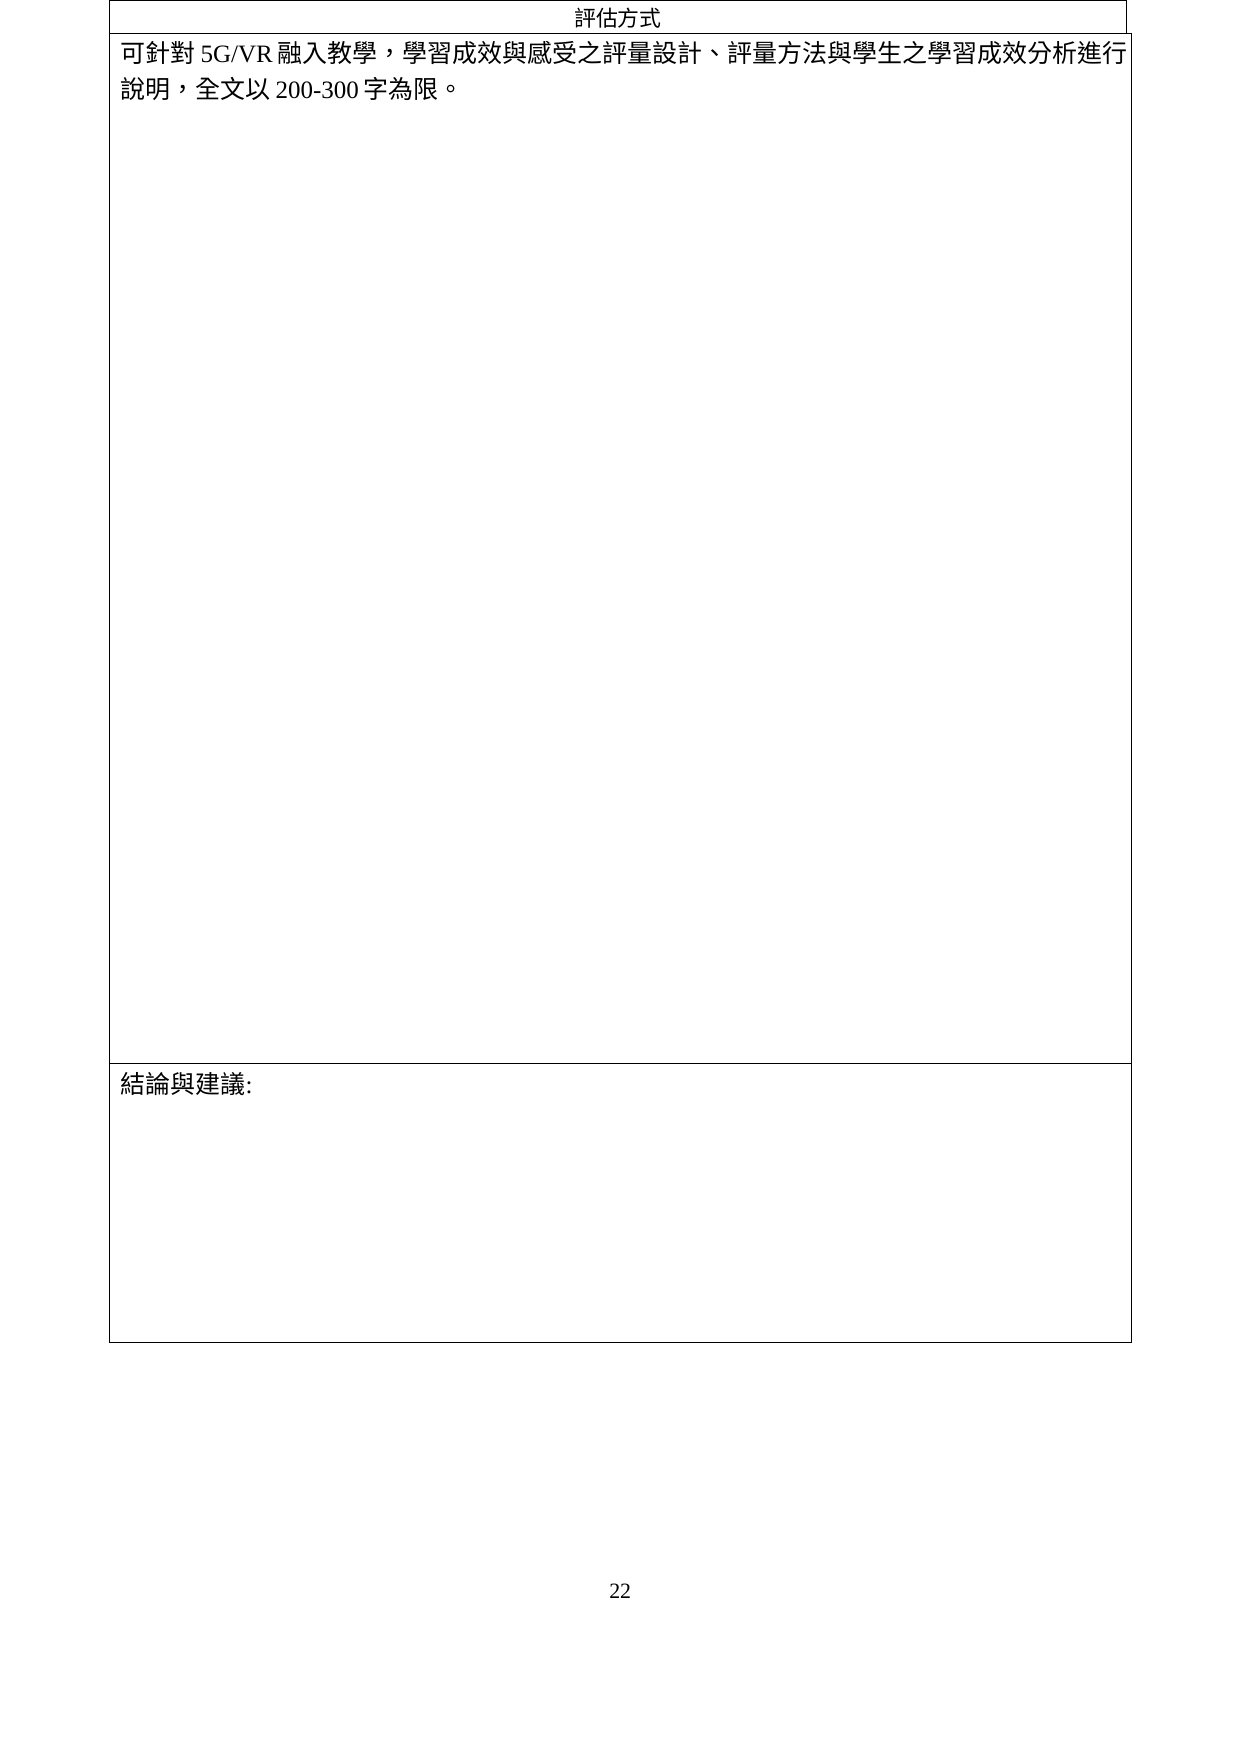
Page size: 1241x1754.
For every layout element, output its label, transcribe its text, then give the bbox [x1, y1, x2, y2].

table_header 評估方式 [110, 1, 1126, 33]
table_header [1127, 0, 1131, 33]
table_cell 可針對5G/VR融入教學，學習成效與感受之評量設計、評量方法與學生之學習成效分析進行說明，全文以200-300字為限。 [110, 34, 1131, 1063]
table_cell 結論與建議: [110, 1064, 1131, 1342]
